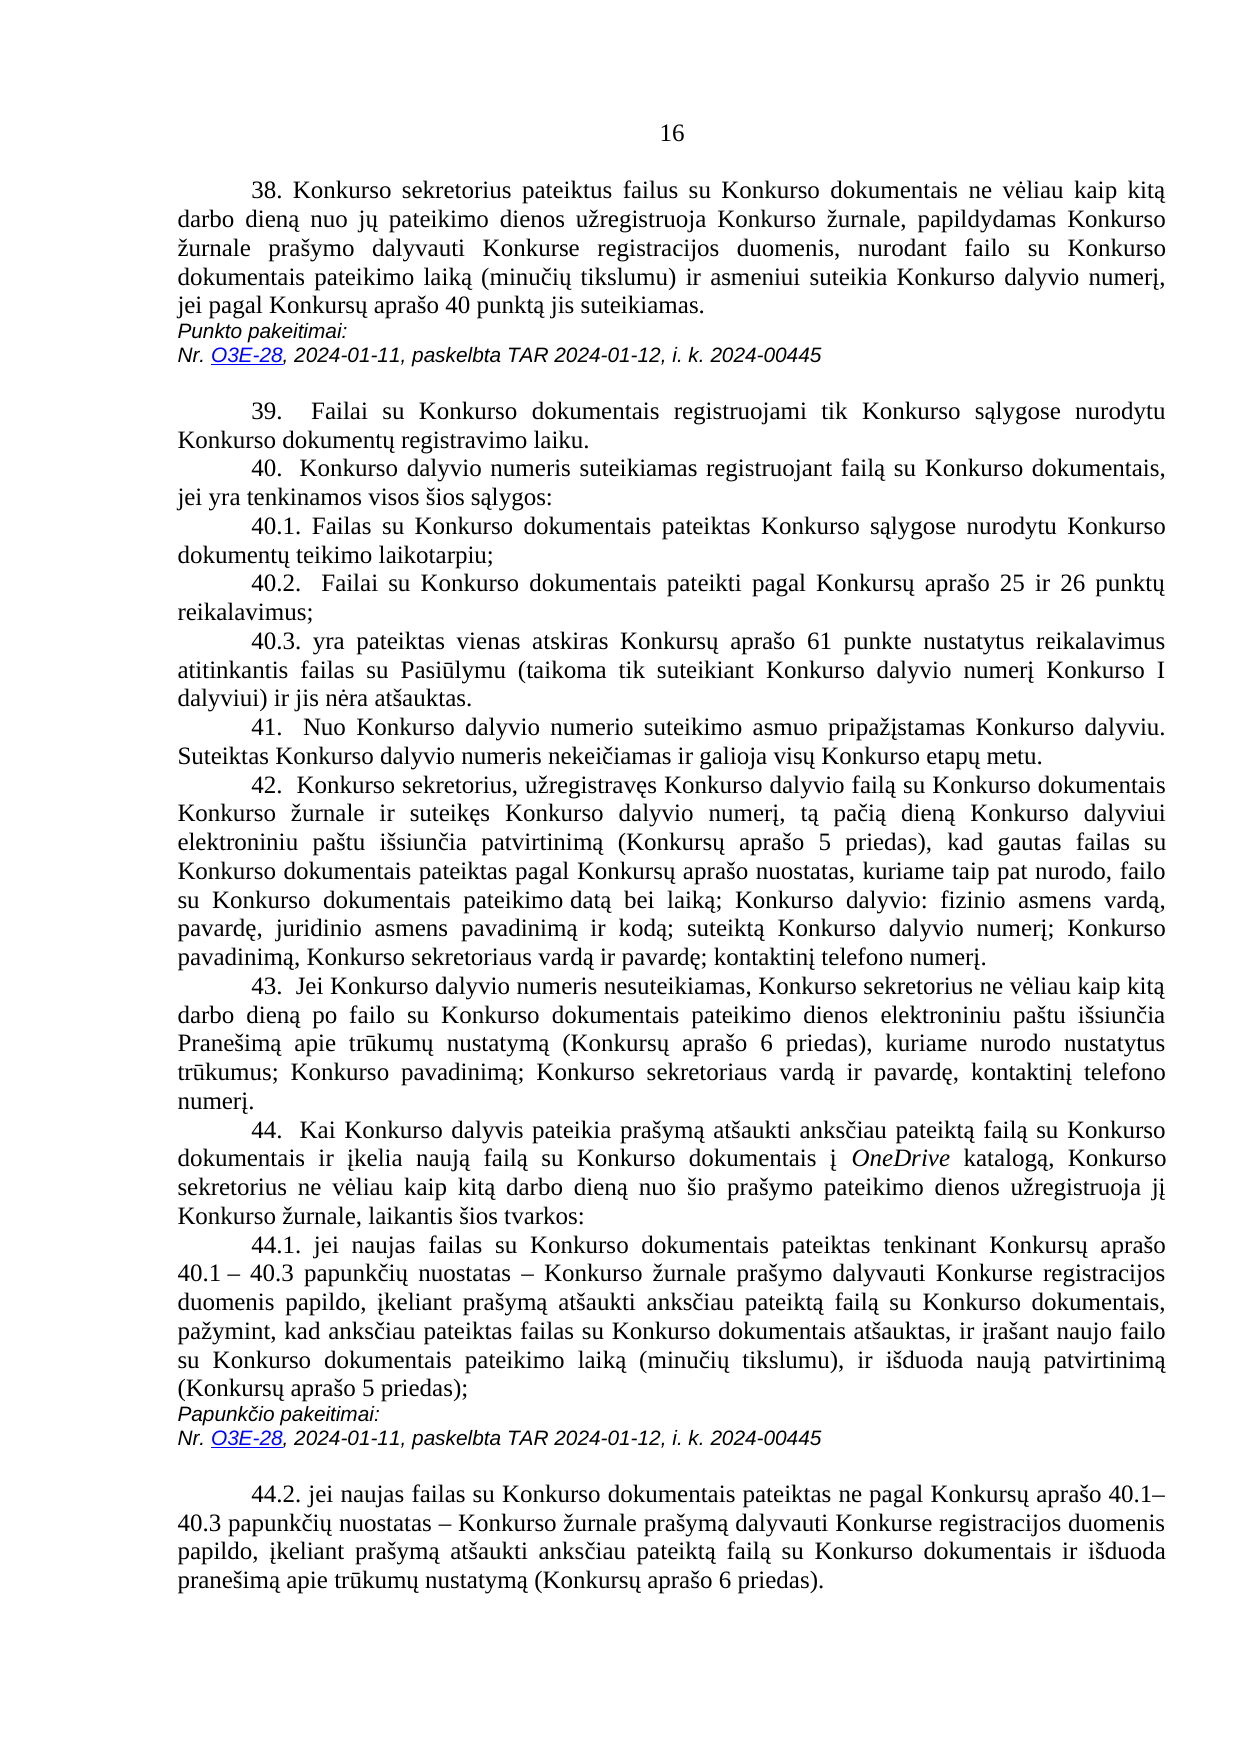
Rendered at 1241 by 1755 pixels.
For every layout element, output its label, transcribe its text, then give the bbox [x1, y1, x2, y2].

text 40.2. Failai su Konkurso dokumentais pateikti pagal Konkursų aprašo 25 ir 26 punktų reikalavimus; [177, 568, 1167, 626]
text Nr. O3E-28, 2024-01-11, paskelbta TAR 2024-01-12, i. k. 2024-00445 [177, 1426, 1167, 1450]
text 44. Kai Konkurso dalyvis pateikia prašymą atšaukti anksčiau pateiktą failą su Konkurso dokumentais ir įkelia naują failą su Konkurso dokumentais į OneDrive katalogą, Konkurso sekretorius ne vėliau kaip kitą darbo dieną nuo šio prašymo pateikimo dienos užregistruoja jį Konkurso žurnale, laikantis šios tvarkos: [177, 1115, 1167, 1230]
text 44.2. jei naujas failas su Konkurso dokumentais pateiktas ne pagal Konkursų aprašo 40.1–40.3 papunkčių nuostatas – Konkurso žurnale prašymą dalyvauti Konkurse registracijos duomenis papildo, įkeliant prašymą atšaukti anksčiau pateiktą failą su Konkurso dokumentais ir išduoda pranešimą apie trūkumų nustatymą (Konkursų aprašo 6 priedas). [177, 1479, 1167, 1594]
text 42. Konkurso sekretorius, užregistravęs Konkurso dalyvio failą su Konkurso dokumentais Konkurso žurnale ir suteikęs Konkurso dalyvio numerį, tą pačią dieną Konkurso dalyviui elektroniniu paštu išsiunčia patvirtinimą (Konkursų aprašo 5 priedas), kad gautas failas su Konkurso dokumentais pateiktas pagal Konkursų aprašo nuostatas, kuriame taip pat nurodo, failo su Konkurso dokumentais pateikimo datą bei laiką; Konkurso dalyvio: fizinio asmens vardą, pavardę, juridinio asmens pavadinimą ir kodą; suteiktą Konkurso dalyvio numerį; Konkurso pavadinimą, Konkurso sekretoriaus vardą ir pavardę; kontaktinį telefono numerį. [177, 770, 1167, 971]
text 40.3. yra pateiktas vienas atskiras Konkursų aprašo 61 punkte nustatytus reikalavimus atitinkantis failas su Pasiūlymu (taikoma tik suteikiant Konkurso dalyvio numerį Konkurso I dalyviui) ir jis nėra atšauktas. [177, 626, 1167, 712]
text 44.1. jei naujas failas su Konkurso dokumentais pateiktas tenkinant Konkursų aprašo 40.1 – 40.3 papunkčių nuostatas – Konkurso žurnale prašymo dalyvauti Konkurse registracijos duomenis papildo, įkeliant prašymą atšaukti anksčiau pateiktą failą su Konkurso dokumentais, pažymint, kad anksčiau pateiktas failas su Konkurso dokumentais atšauktas, ir įrašant naujo failo su Konkurso dokumentais pateikimo laiką (minučių tikslumu), ir išduoda naują patvirtinimą (Konkursų aprašo 5 priedas); [177, 1230, 1167, 1402]
text Punkto pakeitimai: [177, 319, 1167, 343]
text 40.1. Failas su Konkurso dokumentais pateiktas Konkurso sąlygose nurodytu Konkurso dokumentų teikimo laikotarpiu; [177, 511, 1167, 568]
text 38. Konkurso sekretorius pateiktus failus su Konkurso dokumentais ne vėliau kaip kitą darbo dieną nuo jų pateikimo dienos užregistruoja Konkurso žurnale, papildydamas Konkurso žurnale prašymo dalyvauti Konkurse registracijos duomenis, nurodant failo su Konkurso dokumentais pateikimo laiką (minučių tikslumu) ir asmeniui suteikia Konkurso dalyvio numerį, jei pagal Konkursų aprašo 40 punktą jis suteikiamas. [177, 176, 1167, 319]
text Nr. O3E-28, 2024-01-11, paskelbta TAR 2024-01-12, i. k. 2024-00445 [177, 343, 1167, 367]
text 41. Nuo Konkurso dalyvio numerio suteikimo asmuo pripažįstamas Konkurso dalyviu. Suteiktas Konkurso dalyvio numeris nekeičiamas ir galioja visų Konkurso etapų metu. [177, 712, 1167, 770]
text 40. Konkurso dalyvio numeris suteikiamas registruojant failą su Konkurso dokumentais, jei yra tenkinamos visos šios sąlygos: [177, 453, 1167, 511]
text 39. Failai su Konkurso dokumentais registruojami tik Konkurso sąlygose nurodytu Konkurso dokumentų registravimo laiku. [177, 396, 1167, 453]
text Papunkčio pakeitimai: [177, 1402, 1167, 1426]
text 43. Jei Konkurso dalyvio numeris nesuteikiamas, Konkurso sekretorius ne vėliau kaip kitą darbo dieną po failo su Konkurso dokumentais pateikimo dienos elektroniniu paštu išsiunčia Pranešimą apie trūkumų nustatymą (Konkursų aprašo 6 priedas), kuriame nurodo nustatytus trūkumus; Konkurso pavadinimą; Konkurso sekretoriaus vardą ir pavardę, kontaktinį telefono numerį. [177, 971, 1167, 1115]
